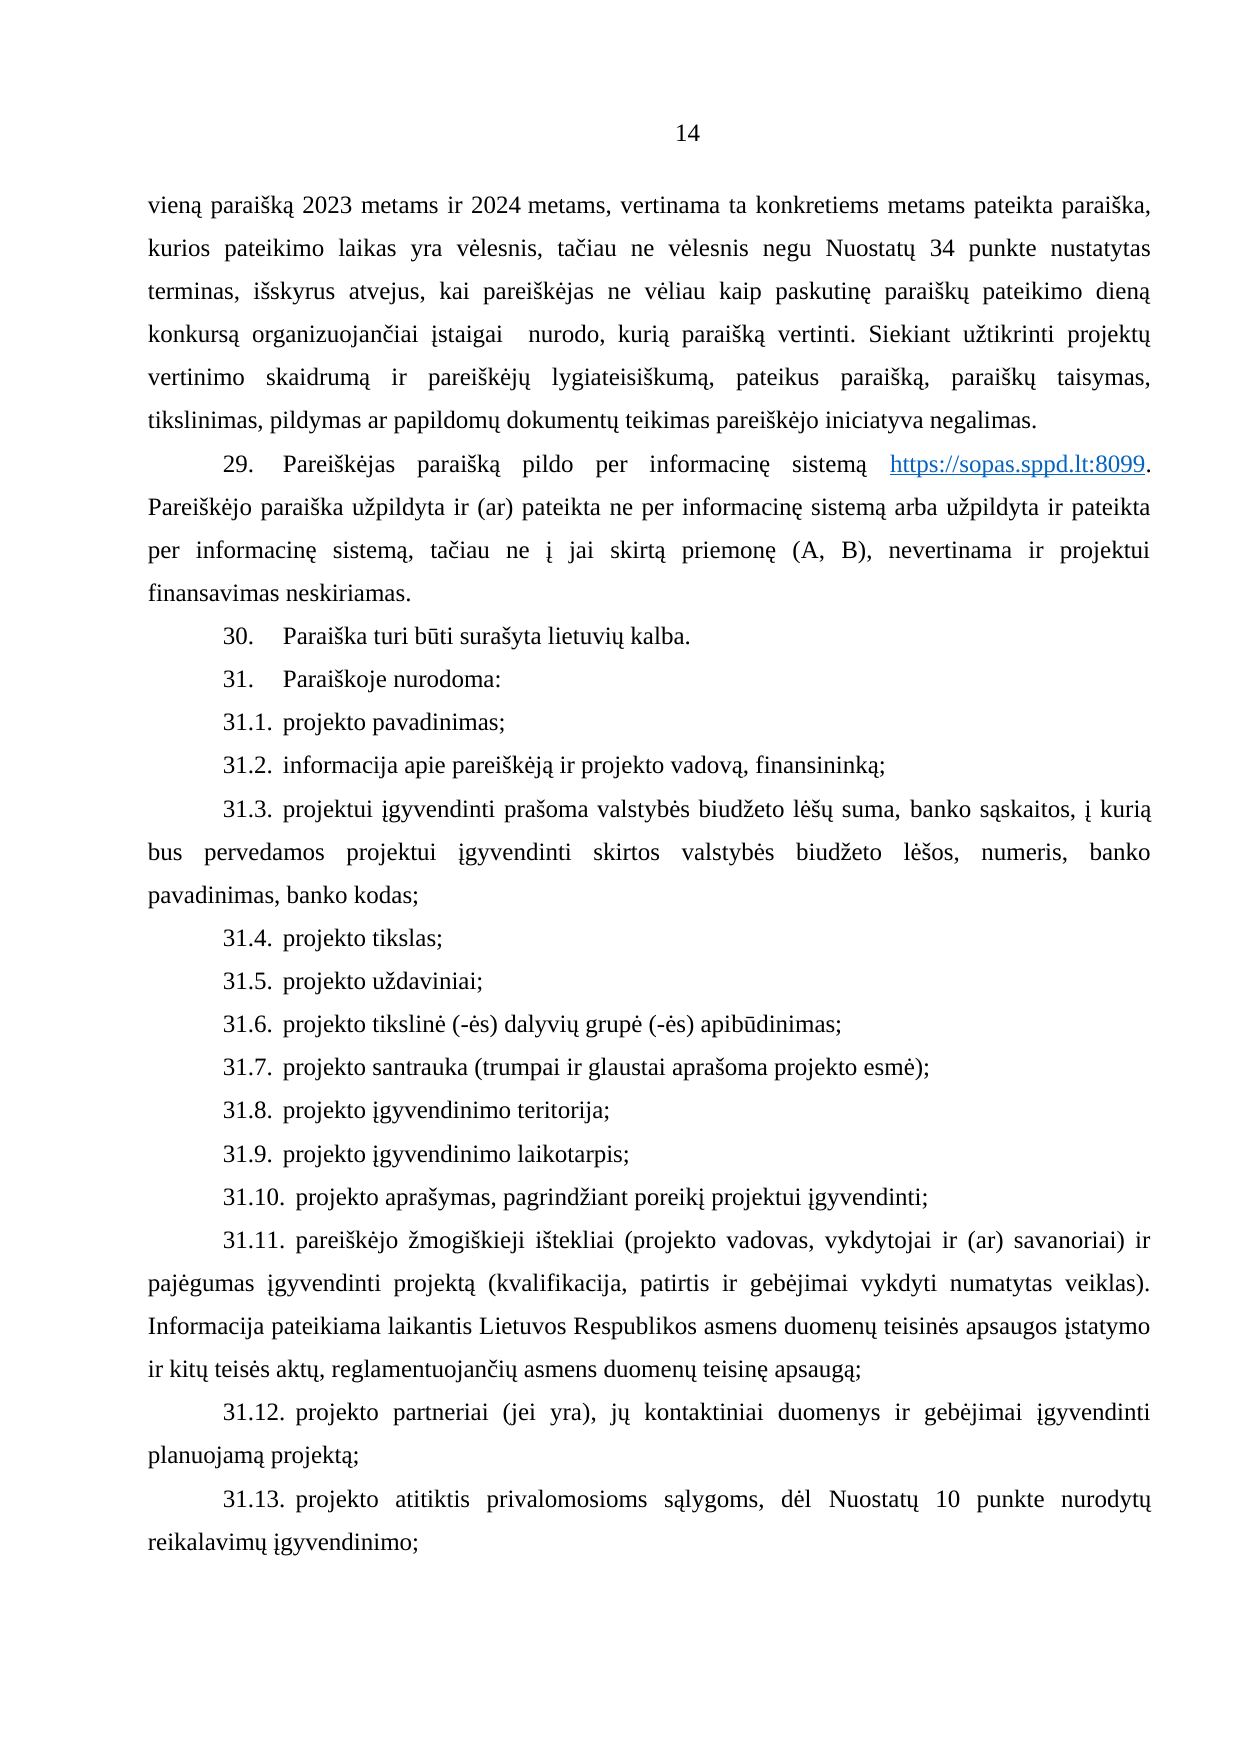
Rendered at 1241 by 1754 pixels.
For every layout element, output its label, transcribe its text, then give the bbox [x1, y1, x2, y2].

text 31.9. projekto įgyvendinimo laikotarpis; [148, 1139, 1152, 1167]
text 31.10. projekto aprašymas, pagrindžiant poreikį projektui įgyvendinti; [148, 1182, 1152, 1211]
text 31.6. projekto tikslinė (-ės) dalyvių grupė (-ės) apibūdinimas; [148, 1009, 1152, 1038]
text 31.1. projekto pavadinimas; [148, 707, 1152, 736]
text 29. Pareiškėjas paraišką pildo per informacinę sistemą https://sopas.sppd.lt:8099. Pareiškėjo paraiška užpildyta ir (ar) pateikta ne per informacinę sistemą arba užpildyta ir pateikta per informacinę sistemą, tačiau ne į jai skirtą priemonę (A, B), nevertinama ir projektui finansavimas neskiriamas. [148, 449, 1152, 607]
text 31.13. projekto atitiktis privalomosioms sąlygoms, dėl Nuostatų 10 punkte nurodytų reikalavimų įgyvendinimo; [148, 1484, 1152, 1556]
text 31.12. projekto partneriai (jei yra), jų kontaktiniai duomenys ir gebėjimai įgyvendinti planuojamą projektą; [148, 1397, 1152, 1469]
text 31. Paraiškoje nurodoma: [148, 664, 1152, 693]
text 31.8. projekto įgyvendinimo teritorija; [148, 1096, 1152, 1124]
text 31.3. projektui įgyvendinti prašoma valstybės biudžeto lėšų suma, banko sąskaitos, į kurią bus pervedamos projektui įgyvendinti skirtos valstybės biudžeto lėšos, numeris, banko pavadinimas, banko kodas; [148, 794, 1152, 909]
text 31.2. informacija apie pareiškėją ir projekto vadovą, finansininką; [148, 751, 1152, 779]
text 31.5. projekto uždaviniai; [148, 966, 1152, 995]
text 31.4. projekto tikslas; [148, 923, 1152, 952]
text 31.7. projekto santrauka (trumpai ir glaustai aprašoma projekto esmė); [148, 1052, 1152, 1081]
text 31.11. pareiškėjo žmogiškieji ištekliai (projekto vadovas, vykdytojai ir (ar) savanoriai) ir pajėgumas įgyvendinti projektą (kvalifikacija, patirtis ir gebėjimai vykdyti numatytas veiklas). Informacija pateikiama laikantis Lietuvos Respublikos asmens duomenų teisinės apsaugos įstatymo ir kitų teisės aktų, reglamentuojančių asmens duomenų teisinę apsaugą; [148, 1225, 1152, 1383]
text 30. Paraiška turi būti surašyta lietuvių kalba. [148, 621, 1152, 650]
text vieną paraišką 2023 metams ir 2024 metams, vertinama ta konkretiems metams pateikta paraiška, kurios pateikimo laikas yra vėlesnis, tačiau ne vėlesnis negu Nuostatų 34 punkte nustatytas terminas, išskyrus atvejus, kai pareiškėjas ne vėliau kaip paskutinę paraiškų pateikimo dieną konkursą organizuojančiai įstaigai nurodo, kurią paraišką vertinti. Siekiant užtikrinti projektų vertinimo skaidrumą ir pareiškėjų lygiateisiškumą, pateikus paraišką, paraiškų taisymas, tikslinimas, pildymas ar papildomų dokumentų teikimas pareiškėjo iniciatyva negalimas. [148, 190, 1152, 434]
